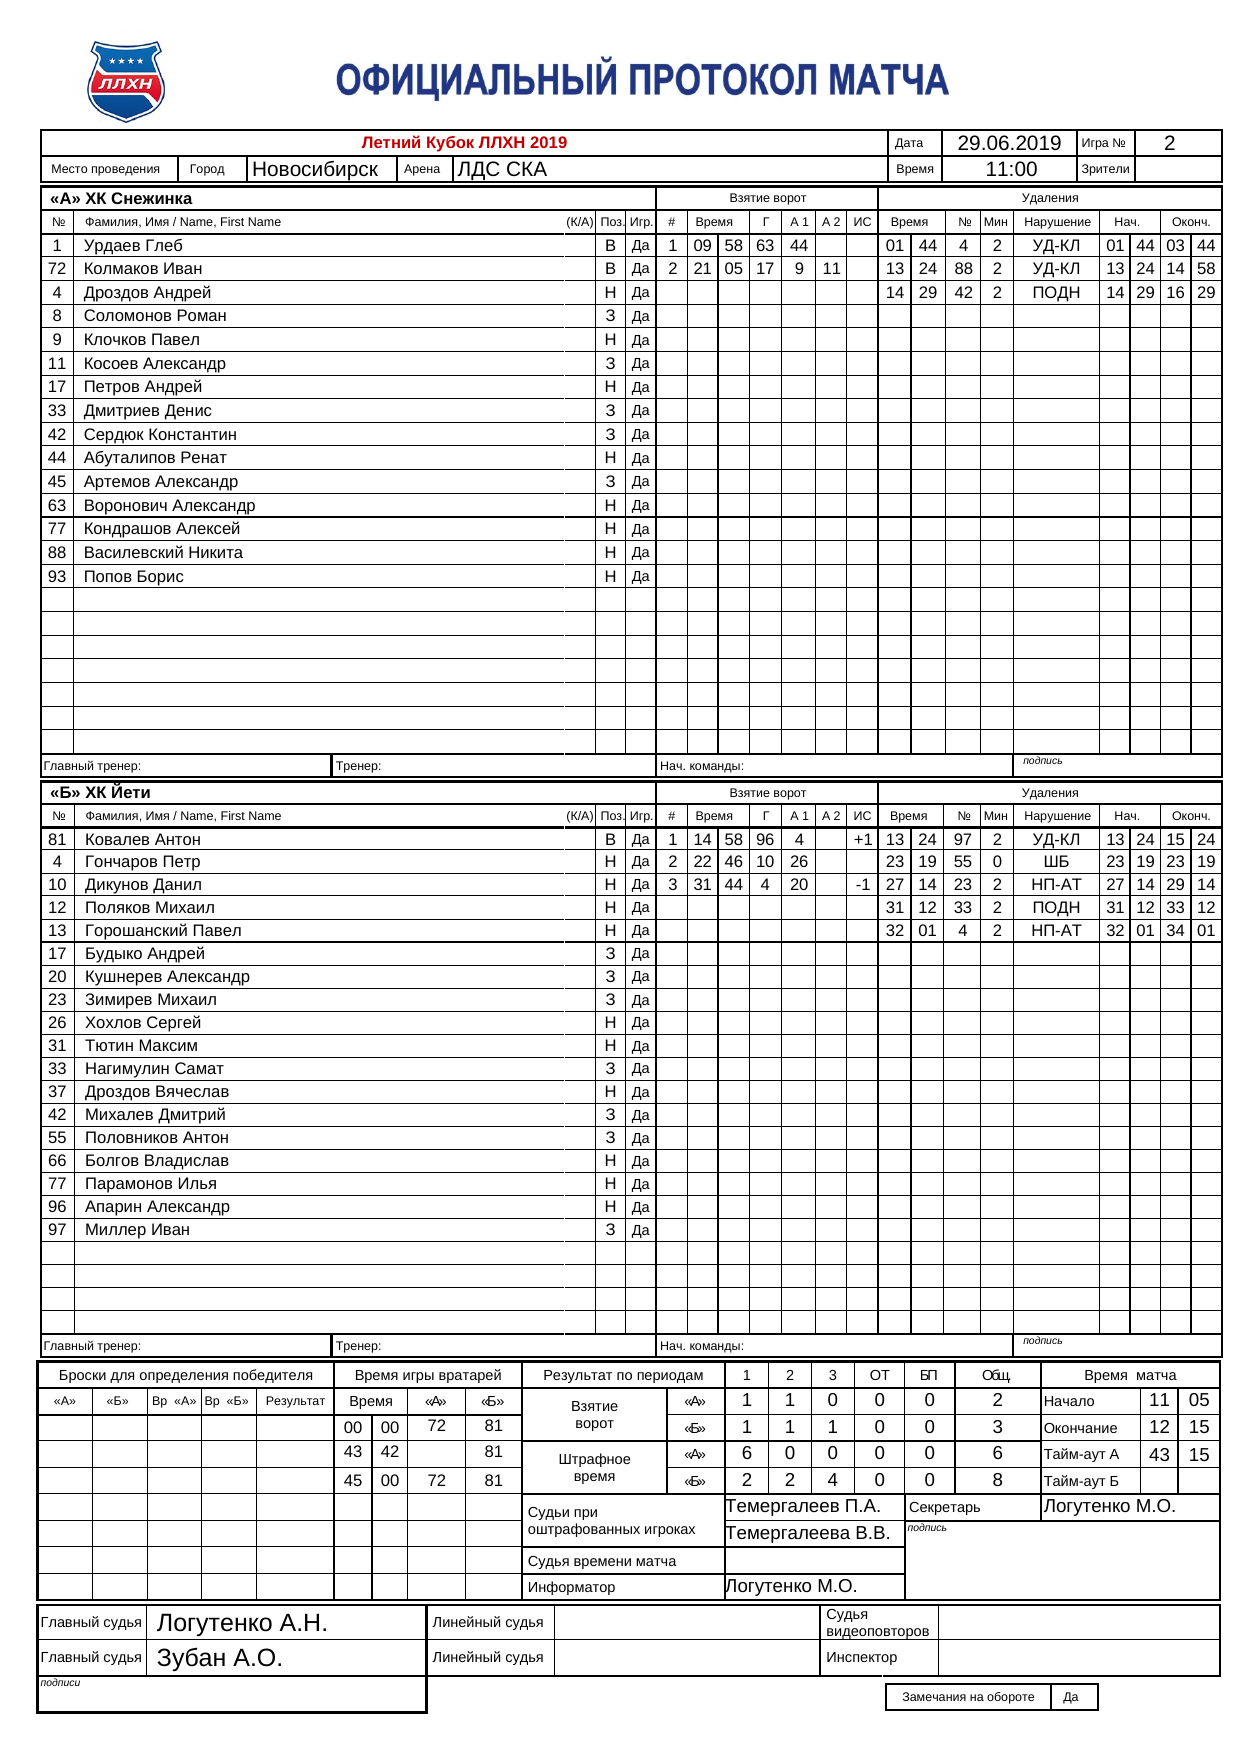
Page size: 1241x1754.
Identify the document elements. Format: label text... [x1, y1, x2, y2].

table_cell [946, 588, 980, 611]
table_cell [782, 1012, 815, 1033]
table_cell 81 [466, 1441, 521, 1467]
table_cell Фамилия, Имя / Name, First Name [75, 805, 565, 826]
table_cell [816, 541, 846, 564]
table_cell 4 [812, 1468, 854, 1493]
table_cell 31 [879, 896, 910, 918]
table_cell Н [596, 1081, 625, 1103]
table_cell Зубан А.О. [147, 1640, 425, 1675]
table_cell [42, 1288, 74, 1310]
table_cell 0 [981, 850, 1013, 872]
table_cell [565, 541, 595, 564]
table_cell [1192, 376, 1221, 398]
table_cell [148, 1416, 201, 1440]
table_cell [981, 541, 1013, 564]
table_cell [750, 1150, 781, 1172]
table_cell 29 [912, 281, 945, 303]
table_cell Н [596, 850, 625, 872]
table_cell 29 [1161, 874, 1190, 895]
table_cell [912, 1173, 943, 1195]
table_cell [879, 659, 910, 682]
table_cell [688, 966, 717, 987]
table_cell [1131, 707, 1160, 729]
table_cell [782, 707, 815, 729]
table_cell [1192, 1012, 1221, 1033]
table_cell [565, 874, 595, 895]
table_cell Тайм-аут А [1042, 1441, 1140, 1467]
table_cell [750, 659, 781, 682]
table_cell [596, 636, 625, 658]
table_cell [847, 1012, 877, 1033]
table_cell [1100, 1242, 1129, 1264]
table_cell 1 [42, 235, 73, 256]
table_cell [879, 636, 910, 658]
table_cell 2 [981, 896, 1013, 918]
table_cell Нач. [1100, 805, 1160, 826]
table_cell [981, 1173, 1013, 1195]
table_cell [912, 707, 945, 729]
table_cell [257, 1521, 333, 1546]
table_cell [782, 1173, 815, 1195]
table_cell [688, 1127, 717, 1149]
table_cell [847, 966, 877, 987]
table_cell [75, 1311, 564, 1333]
table_cell [1192, 683, 1221, 706]
table_cell [981, 636, 1013, 658]
table_cell 01 [1192, 920, 1221, 941]
table_cell [657, 305, 687, 327]
table_cell [565, 281, 595, 303]
table_cell [657, 1081, 687, 1103]
table_cell [879, 1012, 910, 1033]
table_cell [782, 1104, 815, 1126]
table_cell [981, 518, 1013, 540]
table_cell [565, 470, 595, 493]
table_cell Время [889, 157, 941, 181]
table_cell [688, 1035, 717, 1057]
table_cell [782, 1150, 815, 1172]
table_cell [688, 1219, 717, 1241]
table_cell [816, 423, 846, 445]
table_cell [719, 376, 749, 398]
table_cell Главный тренер: [42, 755, 330, 776]
table_cell [565, 989, 595, 1011]
table_cell [981, 1035, 1013, 1057]
table_cell [688, 612, 717, 634]
table_cell [879, 1311, 910, 1333]
table_cell [657, 707, 687, 729]
table_cell Поз. [596, 211, 625, 233]
table_cell 55 [42, 1127, 74, 1149]
table_cell [816, 1288, 846, 1310]
table_cell 44 [1131, 235, 1160, 256]
table_cell [847, 446, 877, 469]
table_cell З [596, 1127, 625, 1149]
table_cell [879, 518, 910, 540]
table_cell [912, 659, 945, 682]
table_cell [782, 541, 815, 564]
table_cell ПОДН [1014, 281, 1099, 303]
table_cell Главный судья [39, 1606, 146, 1639]
table_cell [596, 683, 625, 706]
table_cell 58 [719, 235, 749, 256]
table_cell УД-КЛ [1014, 829, 1099, 849]
table_cell [596, 1265, 625, 1287]
table_cell Да [626, 281, 655, 303]
table_cell [1161, 565, 1190, 587]
table_cell [719, 1219, 749, 1241]
table_cell [782, 399, 815, 422]
table_cell [688, 423, 717, 445]
table_cell [1014, 1058, 1099, 1079]
table_cell Сердюк Константин [74, 423, 564, 445]
table_cell [1192, 1081, 1221, 1103]
table_cell [782, 612, 815, 634]
table_cell Да [626, 1081, 655, 1103]
table_cell [1131, 1012, 1160, 1033]
table_cell Урдаев Глеб [74, 235, 564, 256]
table_cell [1192, 541, 1221, 564]
table_cell Гончаров Петр [75, 850, 564, 872]
table_cell 22 [688, 850, 717, 872]
table_cell 12 [1141, 1415, 1177, 1440]
table_cell [657, 1265, 687, 1287]
table_cell [1014, 989, 1099, 1011]
table_cell подпись [1014, 1335, 1221, 1356]
table_cell [719, 989, 749, 1011]
table_cell 0 [769, 1442, 811, 1467]
table_cell [466, 1521, 521, 1546]
picture [5, 28, 1179, 129]
table_cell [912, 352, 945, 374]
table_cell [335, 1547, 371, 1573]
table_cell 33 [944, 896, 980, 918]
table_cell [750, 1058, 781, 1079]
table_cell [1161, 1150, 1190, 1172]
table_cell Оконч. [1161, 805, 1221, 826]
table_cell [719, 470, 749, 493]
table_cell [657, 588, 687, 611]
table_cell [466, 1574, 521, 1599]
table_cell Соломонов Роман [74, 305, 564, 327]
table_cell 17 [42, 943, 74, 964]
table_cell 4 [946, 235, 980, 256]
table_cell [816, 1035, 846, 1057]
table_cell [688, 1311, 717, 1333]
table_cell [719, 683, 749, 706]
table_cell [946, 352, 980, 374]
table_cell [719, 1012, 749, 1033]
table_cell 00 [335, 1416, 371, 1440]
table_cell [1131, 565, 1160, 587]
table_cell [944, 966, 980, 987]
table_cell [847, 730, 877, 753]
table_cell 17 [42, 376, 73, 398]
table_cell [816, 874, 846, 895]
table_cell Н [596, 541, 625, 564]
table_cell [847, 1104, 877, 1126]
table_cell 88 [42, 541, 73, 564]
table_cell [879, 612, 910, 634]
table_cell Да [626, 352, 655, 374]
table_cell [1192, 446, 1221, 469]
table_cell [1131, 1265, 1160, 1287]
table_cell [719, 659, 749, 682]
table_cell [565, 305, 595, 327]
table_cell [750, 494, 781, 516]
table_cell Н [596, 446, 625, 469]
table_cell [565, 588, 595, 611]
table_cell 33 [42, 1058, 74, 1079]
table_cell 23 [1161, 850, 1190, 872]
table_cell [1014, 588, 1099, 611]
table_cell [688, 707, 717, 729]
table_cell [408, 1441, 465, 1467]
table_cell 2 [657, 850, 687, 872]
table_cell [946, 305, 980, 327]
table_cell [565, 1265, 595, 1287]
table_cell [39, 1521, 92, 1546]
table_cell [981, 470, 1013, 493]
table_cell Да [626, 1035, 655, 1057]
table_cell Главный судья [39, 1640, 146, 1675]
table_cell Н [596, 1012, 625, 1033]
table_cell [1161, 1288, 1190, 1310]
table_cell [750, 1104, 781, 1126]
table_cell [1014, 683, 1099, 706]
table_cell ШБ [1014, 850, 1099, 872]
table_cell УД-КЛ [1014, 235, 1099, 256]
table_cell [782, 1288, 815, 1310]
table_cell [1192, 588, 1221, 611]
table_cell [847, 257, 877, 280]
table_cell [1161, 328, 1190, 351]
table_cell Оконч. [1161, 211, 1221, 233]
table_cell [657, 896, 687, 918]
table_cell [1014, 352, 1099, 374]
table_cell «Б» [668, 1415, 724, 1440]
table_cell Секретарь [906, 1495, 1040, 1520]
table_cell [596, 707, 625, 729]
table_cell 2 [726, 1468, 768, 1493]
table_cell [657, 328, 687, 351]
table_cell [565, 659, 595, 682]
table_cell [688, 281, 717, 303]
table_cell [657, 494, 687, 516]
table_cell [912, 1012, 943, 1033]
table_cell Зимирев Михаил [75, 989, 564, 1011]
table_cell 0 [905, 1389, 954, 1413]
table_cell [981, 352, 1013, 374]
table_cell [1192, 328, 1221, 351]
table_cell [816, 829, 846, 849]
table_cell Н [596, 376, 625, 398]
table_cell [1161, 966, 1190, 987]
table_cell [1100, 494, 1129, 516]
table_cell [719, 1265, 749, 1287]
table_cell 21 [688, 257, 717, 280]
table_cell Попов Борис [74, 565, 564, 587]
table_cell 97 [42, 1219, 74, 1241]
table_cell [202, 1521, 256, 1546]
table_cell [944, 1173, 980, 1195]
table_cell [847, 896, 877, 918]
table_cell З [596, 399, 625, 422]
table_cell [74, 636, 564, 658]
table_cell Да [626, 446, 655, 469]
table_cell [816, 305, 846, 327]
table_cell [1100, 1288, 1129, 1310]
table_header Да [1052, 1685, 1097, 1709]
table_cell [565, 730, 595, 753]
table_cell [981, 423, 1013, 445]
table_cell [816, 1242, 846, 1264]
table_cell [1100, 1081, 1129, 1103]
table_cell [1014, 518, 1099, 540]
table_cell [688, 683, 717, 706]
table_cell [847, 636, 877, 658]
table_cell НП-АТ [1014, 920, 1099, 941]
table_cell [816, 446, 846, 469]
table_cell 44 [719, 874, 749, 895]
table_cell [42, 730, 73, 753]
table_cell 09 [688, 235, 717, 256]
table_cell «А» [668, 1389, 724, 1413]
table_cell [1014, 470, 1099, 493]
table_cell [946, 494, 980, 516]
table_cell [944, 943, 980, 964]
table_cell Логутенко М.О. [726, 1575, 904, 1599]
table_cell А 2 [816, 805, 846, 826]
table_cell [202, 1468, 256, 1493]
table_cell [981, 612, 1013, 634]
table_cell [1131, 683, 1160, 706]
table_cell [750, 1173, 781, 1195]
table_cell [719, 707, 749, 729]
table_cell [912, 1127, 943, 1149]
table_cell [1192, 1265, 1221, 1287]
table_cell [657, 470, 687, 493]
table_cell А 2 [816, 211, 846, 233]
table_cell [719, 328, 749, 351]
table_cell [1192, 612, 1221, 634]
table_cell [719, 943, 749, 964]
table_cell [1161, 305, 1190, 327]
table_cell 0 [855, 1442, 904, 1467]
table_cell [1100, 352, 1129, 374]
table_cell [688, 1196, 717, 1218]
table_cell [1014, 707, 1099, 729]
table_cell Темергалеев П.А. [726, 1495, 904, 1520]
table_cell [408, 1494, 465, 1520]
table_cell 1 [726, 1389, 768, 1413]
table_cell [596, 1311, 625, 1333]
table_cell [750, 1035, 781, 1057]
table_cell [202, 1441, 256, 1467]
table_cell [1100, 989, 1129, 1011]
table_cell Новосибирск [248, 157, 396, 181]
table_cell З [596, 1219, 625, 1241]
table_cell [750, 376, 781, 398]
table_cell [847, 1311, 877, 1333]
table_cell [148, 1494, 201, 1520]
table_cell [1131, 612, 1160, 634]
table_cell [688, 1288, 717, 1310]
table_cell Половников Антон [75, 1127, 564, 1149]
table_cell Да [626, 1058, 655, 1079]
table_cell 37 [42, 1081, 74, 1103]
table_cell [1014, 1150, 1099, 1172]
table_cell [257, 1547, 333, 1573]
table_cell [847, 541, 877, 564]
table_cell Да [626, 850, 655, 872]
table_header 2 [1136, 131, 1221, 155]
table_cell [596, 730, 625, 753]
table_cell [719, 565, 749, 587]
table_cell [816, 352, 846, 374]
table_cell [335, 1521, 371, 1546]
table_cell Миллер Иван [75, 1219, 564, 1241]
table_cell [981, 494, 1013, 516]
table_cell [912, 1265, 943, 1287]
table_cell 19 [912, 850, 943, 872]
table_cell 20 [782, 874, 815, 895]
table_cell [847, 612, 877, 634]
table_cell [981, 989, 1013, 1011]
table_cell [816, 1265, 846, 1287]
table_cell Нагимулин Самат [75, 1058, 564, 1079]
table_cell [847, 989, 877, 1011]
table_cell [93, 1494, 147, 1520]
table_cell [1192, 494, 1221, 516]
table_cell 11:00 [943, 157, 1076, 181]
table_cell [408, 1521, 465, 1546]
table_cell [1131, 305, 1160, 327]
table_cell 4 [42, 281, 73, 303]
table_cell 1 [769, 1415, 811, 1440]
table_cell [847, 1173, 877, 1195]
table_cell Дикунов Данил [75, 874, 564, 895]
table_cell 11 [42, 352, 73, 374]
table_cell [912, 1150, 943, 1172]
table_cell [879, 541, 910, 564]
table_cell [719, 399, 749, 422]
table_cell [565, 518, 595, 540]
table_cell 4 [944, 920, 980, 941]
table_cell Да [626, 376, 655, 398]
table_cell [1161, 612, 1190, 634]
table_cell [750, 1012, 781, 1033]
table_cell Да [626, 1104, 655, 1126]
table_cell [912, 470, 945, 493]
table_cell [565, 352, 595, 374]
table_cell [688, 328, 717, 351]
table_cell [879, 1058, 910, 1079]
table_cell 0 [855, 1389, 904, 1413]
table_cell [565, 1058, 595, 1079]
table_cell Логутенко А.Н. [147, 1606, 425, 1639]
table_cell [946, 446, 980, 469]
table_cell 05 [719, 257, 749, 280]
table_cell [74, 588, 564, 611]
table_cell [1100, 1104, 1129, 1126]
table_cell Петров Андрей [74, 376, 564, 398]
table_header БП [905, 1363, 954, 1387]
table_cell [1131, 423, 1160, 445]
table_cell Н [596, 920, 625, 941]
table_cell 4 [750, 874, 781, 895]
table_cell Н [596, 1150, 625, 1172]
table_cell [202, 1574, 256, 1599]
table_cell [1014, 1288, 1099, 1310]
table_cell [1131, 1104, 1160, 1126]
table_cell Вр «Б» [202, 1389, 256, 1413]
table_cell [257, 1494, 333, 1520]
table_cell [912, 1035, 943, 1057]
table_cell [946, 423, 980, 445]
table_cell «А» [668, 1442, 724, 1467]
table_cell [847, 305, 877, 327]
table_cell [816, 1058, 846, 1079]
table_cell [847, 565, 877, 587]
table_cell [1014, 1081, 1099, 1103]
table_cell [148, 1521, 201, 1546]
table_cell [1141, 1468, 1177, 1493]
table_cell «Б » [466, 1389, 521, 1413]
table_cell [565, 328, 595, 351]
table_cell [1192, 305, 1221, 327]
table_cell [946, 376, 980, 398]
table_cell [981, 399, 1013, 422]
table_cell [466, 1547, 521, 1573]
table_cell Мин [981, 211, 1013, 233]
table_cell [912, 612, 945, 634]
table_cell 72 [42, 257, 73, 280]
table_cell [626, 1265, 655, 1287]
table_cell [257, 1441, 333, 1467]
table_cell 63 [42, 494, 73, 516]
table_cell [981, 1150, 1013, 1172]
table_cell [719, 541, 749, 564]
table_cell [944, 1150, 980, 1172]
table_cell [879, 588, 910, 611]
table_cell 96 [42, 1196, 74, 1218]
table_cell [944, 1196, 980, 1218]
table_header Взятие ворот [657, 783, 877, 803]
table_cell Да [626, 1012, 655, 1033]
table_cell [688, 541, 717, 564]
table_cell Взятие ворот [523, 1389, 666, 1440]
table_cell [1161, 659, 1190, 682]
table_cell [565, 683, 595, 706]
table_cell Нарушение [1014, 211, 1099, 233]
table_cell [1014, 541, 1099, 564]
table_cell [879, 470, 910, 493]
table_cell [565, 1127, 595, 1149]
table_cell [657, 1196, 687, 1218]
table_cell [782, 943, 815, 964]
table_cell Нач. команды: [657, 755, 1012, 776]
table_cell [1161, 1127, 1190, 1149]
table_cell [719, 612, 749, 634]
table_cell [688, 943, 717, 964]
table_cell [1192, 966, 1221, 987]
table_header «А» ХК Снежинка [42, 188, 655, 209]
table_cell [912, 423, 945, 445]
table_cell [816, 1196, 846, 1218]
table_cell Время [688, 211, 749, 233]
table_cell 01 [879, 235, 910, 256]
table_cell подпись [906, 1522, 1219, 1599]
table_cell 2 [981, 920, 1013, 941]
table_cell [688, 920, 717, 941]
table_cell [1100, 1127, 1129, 1149]
table_cell [1161, 494, 1190, 516]
table_cell [688, 659, 717, 682]
table_cell [1014, 966, 1099, 987]
table_cell [750, 1242, 781, 1264]
table_cell [1100, 1196, 1129, 1218]
table_cell [847, 659, 877, 682]
table_cell [1014, 1265, 1099, 1287]
table_cell [981, 943, 1013, 964]
table_cell [981, 588, 1013, 611]
table_cell [565, 920, 595, 941]
table_cell [719, 966, 749, 987]
table_cell [782, 966, 815, 987]
table_cell [719, 1196, 749, 1218]
table_cell [1014, 636, 1099, 658]
table_cell 14 [1100, 281, 1129, 303]
table_cell 96 [750, 829, 781, 849]
table_cell 2 [981, 829, 1013, 849]
table_cell [719, 730, 749, 753]
table_cell 23 [1100, 850, 1129, 872]
table_cell [565, 966, 595, 987]
table_cell [1100, 636, 1129, 658]
table_cell [847, 943, 877, 964]
table_cell [939, 1640, 1219, 1675]
table_cell Да [626, 943, 655, 964]
table_cell [688, 896, 717, 918]
table_cell Косоев Александр [74, 352, 564, 374]
table_cell Да [626, 257, 655, 280]
table_cell 13 [42, 920, 74, 941]
table_cell [981, 328, 1013, 351]
table_cell [657, 1150, 687, 1172]
table_cell [39, 1494, 92, 1520]
table_cell [816, 470, 846, 493]
table_header Общ. [956, 1363, 1040, 1387]
table_cell [981, 1288, 1013, 1310]
table_cell [42, 1265, 74, 1287]
table_cell [688, 989, 717, 1011]
table_cell [847, 399, 877, 422]
table_cell [1192, 659, 1221, 682]
table_cell [847, 281, 877, 303]
table_cell [816, 707, 846, 729]
table_cell [1014, 1196, 1099, 1218]
table_cell [1014, 446, 1099, 469]
table_cell [1161, 376, 1190, 398]
table_cell [565, 376, 595, 398]
table_cell [657, 565, 687, 587]
table_cell [39, 1574, 92, 1599]
table_cell [719, 1288, 749, 1310]
table_cell [750, 565, 781, 587]
table_cell [1192, 1288, 1221, 1310]
table_cell [596, 1242, 625, 1264]
table_cell [816, 896, 846, 918]
table_cell [847, 1265, 877, 1287]
table_header Взятие ворот [657, 188, 877, 209]
table_cell [750, 470, 781, 493]
table_cell [1131, 376, 1160, 398]
table_cell «Б» [668, 1468, 724, 1493]
table_cell [719, 518, 749, 540]
table_cell 1 [657, 829, 687, 849]
table_cell 77 [42, 518, 73, 540]
table_cell 24 [912, 829, 943, 849]
table_cell Поз. [596, 805, 625, 826]
table_cell НП-АТ [1014, 874, 1099, 895]
table_cell Н [596, 896, 625, 918]
table_cell Н [596, 1035, 625, 1057]
table_cell [782, 328, 815, 351]
table_cell [1131, 588, 1160, 611]
table_cell [74, 683, 564, 706]
table_cell Да [626, 874, 655, 895]
table_cell [912, 305, 945, 327]
table_header Время игры вратарей [335, 1363, 521, 1387]
table_cell Н [596, 1173, 625, 1195]
table_cell [1099, 1682, 1220, 1711]
table_cell 13 [1100, 257, 1129, 280]
table_cell [816, 943, 846, 964]
table_cell [816, 683, 846, 706]
table_cell [981, 966, 1013, 987]
table_cell 3 [657, 874, 687, 895]
table_cell Н [596, 328, 625, 351]
table_cell Окончание [1042, 1415, 1140, 1440]
table_cell [657, 1242, 687, 1264]
table_cell [946, 659, 980, 682]
table_cell [912, 636, 945, 658]
table_cell [939, 1606, 1219, 1639]
table_cell 0 [812, 1442, 854, 1467]
table_cell Горошанский Павел [75, 920, 564, 941]
table_cell [596, 1288, 625, 1310]
table_cell 32 [879, 920, 910, 941]
table_cell [981, 376, 1013, 398]
table_cell Василевский Никита [74, 541, 564, 564]
table_cell [408, 1574, 465, 1599]
table_cell [1100, 1150, 1129, 1172]
table_cell [74, 612, 564, 634]
table_cell Н [596, 874, 625, 895]
table_cell 42 [42, 1104, 74, 1126]
table_cell [981, 305, 1013, 327]
table_cell [1131, 518, 1160, 540]
table_cell [981, 1196, 1013, 1218]
table_cell Хохлов Сергей [75, 1012, 564, 1033]
table_cell [688, 446, 717, 469]
table_cell [944, 1058, 980, 1079]
table_cell [1100, 305, 1129, 327]
table_cell [1014, 328, 1099, 351]
table_cell Да [626, 494, 655, 516]
table_cell [1161, 399, 1190, 422]
table_cell З [596, 470, 625, 493]
table_cell [1161, 1242, 1190, 1264]
table_cell [750, 328, 781, 351]
table_cell [719, 1081, 749, 1103]
table_cell [1014, 659, 1099, 682]
table_cell [847, 1242, 877, 1264]
table_cell [1100, 423, 1129, 445]
table_cell [373, 1521, 407, 1546]
table_cell [816, 730, 846, 753]
table_cell [688, 1012, 717, 1033]
table_cell Н [596, 281, 625, 303]
table_cell 0 [855, 1468, 904, 1493]
table_cell [565, 1311, 595, 1333]
table_cell 45 [42, 470, 73, 493]
table_cell 24 [912, 257, 945, 280]
table_cell 23 [879, 850, 910, 872]
table_cell [719, 1242, 749, 1264]
table_cell [688, 565, 717, 587]
table_cell 14 [688, 829, 717, 849]
table_cell Будыко Андрей [75, 943, 564, 964]
table_cell Тренер: [333, 755, 655, 776]
table_cell [816, 235, 846, 256]
table_cell Да [626, 896, 655, 918]
table_cell [750, 423, 781, 445]
table_cell [688, 305, 717, 327]
table_cell 0 [905, 1415, 954, 1440]
table_cell 14 [879, 281, 910, 303]
table_cell Н [596, 518, 625, 540]
table_cell 97 [944, 829, 980, 849]
table_cell [750, 305, 781, 327]
table_cell Игр. [626, 211, 655, 233]
table_cell 44 [42, 446, 73, 469]
table_cell [1192, 636, 1221, 658]
table_cell 4 [782, 829, 815, 849]
table_cell [93, 1547, 147, 1573]
table_cell [657, 989, 687, 1011]
table_cell [847, 1081, 877, 1103]
table_cell [1100, 588, 1129, 611]
table_cell Тютин Максим [75, 1035, 564, 1057]
table_cell [1014, 1311, 1099, 1333]
table_cell [1100, 376, 1129, 398]
table_cell [879, 1265, 910, 1287]
table_cell [565, 1035, 595, 1057]
table_cell [1131, 1311, 1160, 1333]
table_cell [847, 1058, 877, 1079]
table_cell [565, 1012, 595, 1033]
table_cell [782, 1058, 815, 1079]
table_cell [1100, 1173, 1129, 1195]
table_cell [202, 1547, 256, 1573]
table_cell [750, 541, 781, 564]
table_cell [1131, 494, 1160, 516]
table_cell 4 [42, 850, 74, 872]
table_cell [565, 257, 595, 280]
table_cell [719, 1173, 749, 1195]
table_cell [816, 1150, 846, 1172]
table_cell [1192, 399, 1221, 422]
table_cell [879, 446, 910, 469]
table_cell [782, 1311, 815, 1333]
table_cell Время [688, 805, 749, 826]
table_cell [981, 683, 1013, 706]
table_cell [782, 1127, 815, 1149]
table_cell 13 [879, 257, 910, 280]
table_cell [782, 565, 815, 587]
table_cell 10 [750, 850, 781, 872]
table_cell Игр. [626, 805, 655, 826]
table_cell [626, 1288, 655, 1310]
table_cell [782, 1081, 815, 1103]
table_cell [657, 423, 687, 445]
table_cell [1100, 683, 1129, 706]
table_cell А 1 [782, 805, 815, 826]
table_cell [148, 1441, 201, 1467]
table_cell [944, 1311, 980, 1333]
table_cell [688, 1058, 717, 1079]
table_cell 1 [769, 1389, 811, 1413]
table_cell [782, 376, 815, 398]
table_cell [1192, 989, 1221, 1011]
table_cell [847, 588, 877, 611]
table_cell [688, 1265, 717, 1287]
table_cell [565, 1150, 595, 1172]
table_cell [1100, 707, 1129, 729]
table_cell [1161, 1265, 1190, 1287]
table_cell [946, 399, 980, 422]
table_cell [879, 494, 910, 516]
table_cell [981, 1058, 1013, 1079]
table_cell [750, 281, 781, 303]
table_cell [1131, 966, 1160, 987]
table_cell ИС [847, 211, 877, 233]
table_cell [565, 1219, 595, 1241]
table_cell Место проведения [42, 157, 177, 181]
table_cell [565, 612, 595, 634]
table_cell [1192, 1173, 1221, 1195]
table_cell З [596, 352, 625, 374]
table_cell [719, 1127, 749, 1149]
table_cell 01 [1100, 235, 1129, 256]
table_cell [1192, 565, 1221, 587]
table_header Летний Кубок ЛЛХН 2019 [42, 131, 887, 155]
table_cell [657, 1288, 687, 1310]
table_cell [981, 1012, 1013, 1033]
table_cell Н [596, 565, 625, 587]
table_cell (К/А) [565, 211, 595, 233]
table_cell Город [179, 157, 246, 181]
table_cell 13 [1100, 829, 1129, 849]
table_cell 8 [42, 305, 73, 327]
table_cell [981, 1127, 1013, 1149]
table_cell З [596, 943, 625, 964]
table_header Броски для определения победителя [39, 1363, 333, 1387]
table_cell [944, 1035, 980, 1057]
table_cell [879, 1104, 910, 1126]
table_cell Судья времени матча [523, 1548, 724, 1573]
table_cell 0 [812, 1389, 854, 1413]
table_cell [782, 588, 815, 611]
table_cell [1014, 1035, 1099, 1057]
table_cell Да [626, 1173, 655, 1195]
table_cell [688, 376, 717, 398]
table_cell 14 [1161, 257, 1190, 280]
table_cell [981, 1219, 1013, 1241]
table_cell [912, 1081, 943, 1103]
table_cell [565, 399, 595, 422]
table_cell 31 [688, 874, 717, 895]
table_cell [946, 541, 980, 564]
table_cell подписи [39, 1677, 425, 1711]
table_cell [1161, 588, 1190, 611]
table_cell # [657, 211, 687, 233]
table_cell [657, 281, 687, 303]
table_cell [1100, 966, 1129, 987]
table_cell [816, 494, 846, 516]
table_cell [657, 730, 687, 753]
table_cell [1161, 730, 1190, 753]
table_cell 12 [1131, 896, 1160, 918]
table_cell [847, 1288, 877, 1310]
table_cell 45 [335, 1468, 371, 1493]
table_cell [1192, 518, 1221, 540]
table_cell [782, 518, 815, 540]
table_cell Да [626, 399, 655, 422]
table_header Дата [889, 131, 941, 155]
table_cell [782, 1242, 815, 1264]
table_cell [883, 1677, 1220, 1681]
table_cell [981, 659, 1013, 682]
table_cell [719, 896, 749, 918]
table_cell [981, 1104, 1013, 1126]
table_cell [39, 1441, 92, 1467]
table_cell [912, 1104, 943, 1126]
table_cell [657, 352, 687, 374]
table_cell Фамилия, Имя / Name, First Name [74, 211, 565, 233]
table_cell [1014, 565, 1099, 587]
table_cell [879, 328, 910, 351]
table_cell [1161, 636, 1190, 658]
table_cell Да [626, 829, 655, 849]
table_cell [1192, 1242, 1221, 1264]
table_cell [847, 920, 877, 941]
table_header Удаления [879, 783, 1221, 803]
table_cell [879, 1288, 910, 1310]
table_cell [1014, 305, 1099, 327]
table_cell [1192, 943, 1221, 964]
table_cell 19 [1131, 850, 1160, 872]
table_cell 14 [912, 874, 943, 895]
table_cell [750, 612, 781, 634]
table_cell Линейный судья [428, 1640, 554, 1675]
table_cell [42, 1311, 74, 1333]
table_cell [1100, 399, 1129, 422]
table_cell [816, 565, 846, 587]
table_cell [626, 588, 655, 611]
table_cell 1 [657, 235, 687, 256]
table_cell [1131, 328, 1160, 351]
table_cell [565, 943, 595, 964]
table_cell [373, 1494, 407, 1520]
table_cell [1131, 1150, 1160, 1172]
table_header Результат по периодам [523, 1363, 724, 1387]
table_cell 00 [373, 1416, 407, 1440]
table_cell [879, 1081, 910, 1103]
table_cell [657, 659, 687, 682]
table_cell [847, 1035, 877, 1057]
table_cell [981, 730, 1013, 753]
table_cell Кушнерев Александр [75, 966, 564, 987]
table_cell Г [750, 211, 781, 233]
table_cell [946, 328, 980, 351]
table_cell [657, 636, 687, 658]
table_header ОТ [855, 1363, 904, 1387]
table_cell 17 [750, 257, 781, 280]
table_cell Да [626, 966, 655, 987]
table_cell [847, 1127, 877, 1149]
table_cell [657, 683, 687, 706]
table_cell [565, 235, 595, 256]
table_cell [750, 446, 781, 469]
table_cell [1192, 1035, 1221, 1057]
table_cell [782, 683, 815, 706]
table_cell 43 [335, 1441, 371, 1467]
table_cell 19 [1192, 850, 1221, 872]
table_cell 15 [1179, 1441, 1219, 1467]
table_cell [688, 1173, 717, 1195]
table_cell [1100, 1311, 1129, 1333]
table_cell [847, 1219, 877, 1241]
table_cell [981, 707, 1013, 729]
table_cell [1014, 376, 1099, 398]
table_cell [816, 612, 846, 634]
table_cell З [596, 1104, 625, 1126]
table_cell 23 [944, 874, 980, 895]
table_cell [39, 1416, 92, 1440]
table_cell [1192, 1150, 1221, 1172]
table_cell [39, 1468, 92, 1493]
table_cell [816, 920, 846, 941]
table_cell 81 [466, 1468, 521, 1493]
table_cell [565, 636, 595, 658]
table_cell [912, 328, 945, 351]
table_cell [1161, 352, 1190, 374]
table_cell [74, 707, 564, 729]
table_cell [782, 494, 815, 516]
table_cell [1192, 707, 1221, 729]
table_cell [719, 446, 749, 469]
table_cell Парамонов Илья [75, 1173, 564, 1195]
table_cell [944, 1288, 980, 1310]
table_cell [879, 1219, 910, 1241]
table_cell [1100, 1265, 1129, 1287]
table_cell 81 [466, 1416, 521, 1440]
table_cell [1161, 1081, 1190, 1103]
table_cell 24 [1131, 257, 1160, 280]
table_cell Да [626, 1196, 655, 1218]
table_cell ЛДС СКА [454, 157, 887, 181]
table_cell [847, 518, 877, 540]
table_cell [75, 1288, 564, 1310]
table_cell [257, 1416, 333, 1440]
table_cell 26 [42, 1012, 74, 1033]
table_cell 43 [1141, 1441, 1177, 1467]
table_cell [1014, 1012, 1099, 1033]
table_cell [944, 1081, 980, 1103]
table_cell 58 [719, 829, 749, 849]
table_cell Михалев Дмитрий [75, 1104, 564, 1126]
table_cell [912, 518, 945, 540]
table_cell «А» [39, 1389, 92, 1413]
table_cell [1014, 1242, 1099, 1264]
table_cell [657, 1127, 687, 1149]
table_cell [782, 470, 815, 493]
table_cell [944, 1219, 980, 1241]
table_cell [750, 943, 781, 964]
table_cell [1100, 943, 1129, 964]
table_cell [750, 636, 781, 658]
table_cell [879, 943, 910, 964]
table_cell [879, 305, 910, 327]
table_cell [335, 1494, 371, 1520]
table_cell [1014, 1219, 1099, 1241]
table_cell [1014, 494, 1099, 516]
table_cell [879, 966, 910, 987]
table_cell [688, 730, 717, 753]
table_cell 31 [1100, 896, 1129, 918]
table_cell 93 [42, 565, 73, 587]
table_cell 42 [373, 1441, 407, 1467]
table_cell [847, 376, 877, 398]
table_cell [750, 707, 781, 729]
table_cell Дроздов Вячеслав [75, 1081, 564, 1103]
table_cell «А» [408, 1389, 465, 1413]
table_cell Зрители [1078, 157, 1134, 181]
table_cell 12 [1192, 896, 1221, 918]
table_cell [1131, 1242, 1160, 1264]
table_cell 1 [812, 1415, 854, 1440]
table_cell [981, 446, 1013, 469]
table_cell 44 [1192, 235, 1221, 256]
table_cell 23 [42, 989, 74, 1011]
table_cell Время [879, 211, 945, 233]
table_cell [657, 920, 687, 941]
table_cell [782, 920, 815, 941]
table_cell [879, 352, 910, 374]
table_cell Воронович Александр [74, 494, 564, 516]
table_cell [719, 281, 749, 303]
table_cell [879, 376, 910, 398]
table_cell [719, 1058, 749, 1079]
table_cell 58 [1192, 257, 1221, 280]
table_cell ПОДН [1014, 896, 1099, 918]
table_cell [1161, 518, 1190, 540]
table_cell [657, 376, 687, 398]
table_cell [1161, 1219, 1190, 1241]
table_cell [596, 612, 625, 634]
table_cell [555, 1640, 819, 1675]
table_cell 11 [816, 257, 846, 280]
table_cell 29 [1131, 281, 1160, 303]
table_cell 33 [1161, 896, 1190, 918]
table_cell [42, 659, 73, 682]
table_cell [750, 352, 781, 374]
table_cell [657, 1012, 687, 1033]
table_cell [657, 1173, 687, 1195]
table_cell Инспектор [821, 1640, 938, 1675]
table_cell [1192, 730, 1221, 753]
table_cell [626, 1311, 655, 1333]
table_cell 00 [373, 1468, 407, 1493]
table_cell [1161, 1012, 1190, 1033]
table_cell [847, 1196, 877, 1218]
table_cell 46 [719, 850, 749, 872]
table_cell [42, 707, 73, 729]
table_cell [657, 518, 687, 540]
table_cell [782, 446, 815, 469]
table_cell [782, 730, 815, 753]
table_cell [946, 470, 980, 493]
table_cell [688, 1150, 717, 1172]
table_cell [1014, 730, 1099, 753]
table_cell [1014, 1104, 1099, 1126]
table_header 2 [769, 1363, 811, 1387]
table_cell [626, 707, 655, 729]
table_cell Судья видеоповторов [821, 1606, 938, 1639]
table_cell 12 [42, 896, 74, 918]
table_cell [1161, 989, 1190, 1011]
table_cell [565, 1196, 595, 1218]
table_cell [565, 850, 595, 872]
table_cell [565, 423, 595, 445]
table_cell [1192, 1196, 1221, 1218]
table_cell [719, 1150, 749, 1172]
table_cell Да [626, 541, 655, 564]
table_cell [750, 683, 781, 706]
table_cell [1179, 1468, 1219, 1493]
table_cell [1131, 1288, 1160, 1310]
table_cell [202, 1416, 256, 1440]
table_cell [912, 966, 943, 987]
table_cell [688, 1104, 717, 1126]
table_cell [782, 281, 815, 303]
table_cell [42, 636, 73, 658]
table_cell [1161, 1173, 1190, 1195]
table_cell [626, 1242, 655, 1264]
table_cell [816, 1012, 846, 1033]
table_cell [408, 1547, 465, 1573]
table_cell 2 [981, 281, 1013, 303]
table_cell 66 [42, 1150, 74, 1172]
table_cell [847, 850, 877, 872]
table_cell [1100, 328, 1129, 351]
table_cell 42 [946, 281, 980, 303]
table_cell [719, 1035, 749, 1057]
table_cell [565, 896, 595, 918]
table_cell [944, 1104, 980, 1126]
table_cell «Б» [93, 1389, 147, 1413]
table_header 3 [812, 1363, 854, 1387]
table_cell [1131, 659, 1160, 682]
table_cell [565, 1242, 595, 1264]
table_cell [1014, 423, 1099, 445]
table_cell Да [626, 518, 655, 540]
table_header Игра № [1078, 131, 1134, 155]
table_cell [688, 399, 717, 422]
table_cell З [596, 1058, 625, 1079]
table_cell (К/А) [565, 805, 595, 826]
table_cell 2 [956, 1389, 1040, 1413]
table_cell [657, 966, 687, 987]
table_cell [879, 1196, 910, 1218]
table_cell 44 [782, 235, 815, 256]
table_cell [42, 588, 73, 611]
table_cell [981, 1311, 1013, 1333]
table_cell 77 [42, 1173, 74, 1195]
table_cell [782, 989, 815, 1011]
table_cell [750, 1265, 781, 1287]
table_cell [816, 328, 846, 351]
table_cell 2 [769, 1468, 811, 1493]
table_cell Темергалеева В.В. [726, 1521, 904, 1546]
table_cell [657, 446, 687, 469]
table_cell 12 [912, 896, 943, 918]
table_cell 55 [944, 850, 980, 872]
table_cell [912, 730, 945, 753]
table_cell [879, 1242, 910, 1264]
table_cell [879, 683, 910, 706]
table_cell Информатор [523, 1575, 724, 1599]
table_cell [1100, 1012, 1129, 1033]
table_cell [719, 494, 749, 516]
table_cell [565, 1173, 595, 1195]
table_cell [565, 565, 595, 587]
table_cell [981, 565, 1013, 587]
table_cell [1161, 541, 1190, 564]
table_cell 33 [42, 399, 73, 422]
table_cell Кондрашов Алексей [74, 518, 564, 540]
table_cell [750, 518, 781, 540]
table_cell [335, 1574, 371, 1599]
table_cell [1131, 1035, 1160, 1057]
table_cell Да [626, 989, 655, 1011]
table_cell 14 [1131, 874, 1160, 895]
table_cell Мин [981, 805, 1013, 826]
table_cell [912, 943, 943, 964]
table_cell 6 [726, 1442, 768, 1467]
table_cell Да [626, 423, 655, 445]
table_cell [946, 612, 980, 634]
table_cell Судьи при оштрафованных игроках [523, 1495, 724, 1546]
table_cell [816, 1219, 846, 1241]
table_cell 14 [1192, 874, 1221, 895]
table_cell 01 [1131, 920, 1160, 941]
table_cell [912, 399, 945, 422]
table_cell 8 [956, 1468, 1040, 1493]
table_cell [688, 494, 717, 516]
table_cell [202, 1494, 256, 1520]
table_cell [719, 352, 749, 374]
table_cell [912, 376, 945, 398]
table_cell 72 [408, 1416, 465, 1440]
table_cell -1 [847, 874, 877, 895]
table_cell [1192, 470, 1221, 493]
table_cell [1100, 541, 1129, 564]
table_cell [1161, 1196, 1190, 1218]
table_cell Да [626, 235, 655, 256]
table_cell [626, 683, 655, 706]
table_cell [1161, 943, 1190, 964]
table_cell [782, 896, 815, 918]
table_cell [816, 399, 846, 422]
table_cell [750, 1196, 781, 1218]
table_cell 01 [912, 920, 943, 941]
table_cell [750, 588, 781, 611]
table_cell 15 [1161, 829, 1190, 849]
table_cell Г [750, 805, 781, 826]
table_cell 0 [905, 1442, 954, 1467]
table_cell [912, 565, 945, 587]
table_cell З [596, 966, 625, 987]
table_cell [688, 1081, 717, 1103]
table_cell [466, 1494, 521, 1520]
table_cell Дроздов Андрей [74, 281, 564, 303]
table_cell [93, 1574, 147, 1599]
table_cell [565, 1104, 595, 1126]
table_cell [1131, 1081, 1160, 1103]
table_cell [816, 636, 846, 658]
table_cell Апарин Александр [75, 1196, 564, 1218]
table_cell [816, 1081, 846, 1103]
table_cell [596, 659, 625, 682]
table_cell [1161, 683, 1190, 706]
table_cell [981, 1242, 1013, 1264]
table_cell 13 [879, 829, 910, 849]
table_cell Да [626, 1150, 655, 1172]
table_cell [847, 683, 877, 706]
table_cell [912, 446, 945, 469]
table_cell [565, 446, 595, 469]
table_cell [879, 707, 910, 729]
table_cell [719, 920, 749, 941]
table_cell [565, 829, 595, 849]
table_cell [782, 636, 815, 658]
table_cell Да [626, 920, 655, 941]
table_cell [1014, 943, 1099, 964]
table_cell [816, 588, 846, 611]
table_cell [1131, 399, 1160, 422]
table_cell [782, 1265, 815, 1287]
table_cell Арена [398, 157, 452, 181]
table_cell [626, 659, 655, 682]
table_cell [879, 1127, 910, 1149]
table_cell [75, 1242, 564, 1264]
table_cell [42, 683, 73, 706]
table_cell [750, 989, 781, 1011]
table_cell 2 [981, 235, 1013, 256]
table_cell Да [626, 470, 655, 493]
table_cell [750, 966, 781, 987]
table_cell [565, 494, 595, 516]
table_cell 6 [956, 1442, 1040, 1467]
table_cell [1131, 352, 1160, 374]
table_cell 34 [1161, 920, 1190, 941]
table_cell [719, 305, 749, 327]
table_cell [1131, 1127, 1160, 1149]
table_cell [1014, 1173, 1099, 1195]
table_header Удаления [879, 188, 1221, 209]
table_cell [816, 1104, 846, 1126]
table_cell [750, 730, 781, 753]
table_cell [912, 1288, 943, 1310]
table_cell [93, 1521, 147, 1546]
table_cell 15 [1179, 1415, 1219, 1440]
table_cell [944, 1127, 980, 1149]
table_cell 24 [1131, 829, 1160, 849]
table_cell [1100, 470, 1129, 493]
table_cell Да [626, 565, 655, 587]
table_cell подпись [1014, 755, 1221, 776]
table_cell [1131, 1196, 1160, 1218]
table_cell 9 [782, 257, 815, 280]
table_cell Нач. [1100, 211, 1160, 233]
table_cell Абуталипов Ренат [74, 446, 564, 469]
table_cell В [596, 235, 625, 256]
table_cell 42 [42, 423, 73, 445]
table_cell [816, 1173, 846, 1195]
table_cell Да [626, 1127, 655, 1149]
table_cell [1192, 1104, 1221, 1126]
table_cell [42, 612, 73, 634]
table_cell [719, 636, 749, 658]
table_cell 03 [1161, 235, 1190, 256]
table_cell [565, 1288, 595, 1310]
table_cell [816, 376, 846, 398]
table_cell [257, 1574, 333, 1599]
table_cell 0 [855, 1415, 904, 1440]
table_cell Начало [1042, 1389, 1140, 1413]
table_cell 29 [1192, 281, 1221, 303]
table_cell [1192, 1127, 1221, 1149]
table_cell [1131, 1219, 1160, 1241]
table_cell 11 [1141, 1389, 1177, 1413]
table_cell [148, 1574, 201, 1599]
table_cell 0 [905, 1468, 954, 1493]
table_cell [782, 1219, 815, 1241]
table_cell [688, 588, 717, 611]
table_cell З [596, 423, 625, 445]
table_cell [565, 1081, 595, 1103]
table_cell [1192, 1219, 1221, 1241]
table_cell УД-КЛ [1014, 257, 1099, 280]
table_cell [750, 1081, 781, 1103]
table_cell [750, 399, 781, 422]
table_cell [816, 1311, 846, 1333]
table_cell [148, 1547, 201, 1573]
table_cell Нач. команды: [657, 1335, 1012, 1356]
table_cell [944, 1012, 980, 1033]
table_cell +1 [847, 829, 877, 849]
table_cell [816, 989, 846, 1011]
table_cell [816, 1127, 846, 1149]
table_cell [719, 423, 749, 445]
table_cell [782, 305, 815, 327]
table_cell [719, 1311, 749, 1333]
table_cell [626, 730, 655, 753]
table_cell [688, 470, 717, 493]
table_cell [750, 1311, 781, 1333]
table_cell 2 [981, 257, 1013, 280]
table_cell [782, 1035, 815, 1057]
table_header Время матча [1042, 1363, 1219, 1387]
table_header Замечания на обороте [887, 1685, 1050, 1709]
table_cell [782, 352, 815, 374]
table_cell [1192, 352, 1221, 374]
table_cell [1131, 1058, 1160, 1079]
table_cell [657, 1035, 687, 1057]
table_cell Штрафное время [523, 1442, 666, 1493]
table_cell [847, 707, 877, 729]
table_cell А 1 [782, 211, 815, 233]
table_cell [944, 989, 980, 1011]
table_cell [946, 518, 980, 540]
table_cell [1161, 470, 1190, 493]
table_cell Тайм-аут Б [1042, 1468, 1140, 1493]
table_cell [879, 1173, 910, 1195]
table_cell [879, 423, 910, 445]
table_cell [847, 423, 877, 445]
table_cell [1131, 636, 1160, 658]
table_header «Б» ХК Йети [42, 783, 655, 803]
table_cell 81 [42, 829, 74, 849]
table_cell 9 [42, 328, 73, 351]
table_cell [912, 1311, 943, 1333]
table_cell [912, 494, 945, 516]
table_cell [912, 1219, 943, 1241]
table_cell 3 [956, 1415, 1040, 1440]
table_cell 31 [42, 1035, 74, 1057]
table_cell [1192, 423, 1221, 445]
table_cell 05 [1179, 1389, 1219, 1413]
table_cell Клочков Павел [74, 328, 564, 351]
table_cell [565, 707, 595, 729]
table_cell [688, 636, 717, 658]
table_cell Артемов Александр [74, 470, 564, 493]
table_cell [93, 1441, 147, 1467]
table_cell [816, 518, 846, 540]
table_cell 20 [42, 966, 74, 987]
table_cell Ковалев Антон [75, 829, 564, 849]
table_cell [912, 683, 945, 706]
table_cell 24 [1192, 829, 1221, 849]
table_cell 44 [912, 235, 945, 256]
table_cell [1136, 157, 1221, 181]
table_cell [847, 1150, 877, 1172]
table_cell [93, 1468, 147, 1493]
table_cell Н [596, 1196, 625, 1218]
table_cell В [596, 257, 625, 280]
table_cell 1 [726, 1415, 768, 1440]
table_cell [626, 636, 655, 658]
table_cell Время [879, 805, 943, 826]
table_cell [912, 588, 945, 611]
table_cell [782, 659, 815, 682]
table_cell [1100, 565, 1129, 587]
table_cell [946, 565, 980, 587]
table_cell 2 [657, 257, 687, 280]
table_cell [1014, 612, 1099, 634]
table_cell [1131, 730, 1160, 753]
table_cell [657, 1311, 687, 1333]
table_cell [1192, 1311, 1221, 1333]
table_cell 63 [750, 235, 781, 256]
table_cell [1131, 1173, 1160, 1195]
table_cell 32 [1100, 920, 1129, 941]
table_cell [1100, 518, 1129, 540]
table_cell З [596, 305, 625, 327]
table_cell [1014, 1127, 1099, 1149]
table_cell [1161, 707, 1190, 729]
table_cell Поляков Михаил [75, 896, 564, 918]
table_cell З [596, 989, 625, 1011]
table_cell [657, 1104, 687, 1126]
table_cell [688, 352, 717, 374]
table_cell [750, 1127, 781, 1149]
table_cell [74, 730, 564, 753]
table_cell 16 [1161, 281, 1190, 303]
table_cell [946, 730, 980, 753]
table_cell [750, 920, 781, 941]
table_cell Да [626, 328, 655, 351]
table_cell [39, 1547, 92, 1573]
table_cell 27 [879, 874, 910, 895]
table_cell [912, 1242, 943, 1264]
table_cell [912, 989, 943, 1011]
table_cell [1131, 446, 1160, 469]
table_cell [688, 1242, 717, 1264]
table_cell [657, 399, 687, 422]
table_cell [912, 541, 945, 564]
table_cell 26 [782, 850, 815, 872]
table_cell [1161, 1104, 1190, 1126]
table_cell [946, 683, 980, 706]
table_cell [1100, 612, 1129, 634]
table_cell [1100, 1035, 1129, 1057]
table_cell [688, 518, 717, 540]
table_cell № [42, 805, 74, 826]
table_cell № [946, 211, 980, 233]
table_cell Дмитриев Денис [74, 399, 564, 422]
table_cell № [42, 211, 73, 233]
table_cell Нарушение [1014, 805, 1099, 826]
table_cell Главный тренер: [42, 1335, 330, 1356]
table_cell [657, 612, 687, 634]
table_cell 88 [946, 257, 980, 280]
table_cell [879, 1035, 910, 1057]
table_cell В [596, 829, 625, 849]
table_cell [1100, 659, 1129, 682]
table_cell [1100, 1058, 1129, 1079]
table_header 29.06.2019 [943, 131, 1076, 155]
table_cell [847, 470, 877, 493]
table_cell [1131, 470, 1160, 493]
table_cell [944, 1242, 980, 1264]
table_cell [946, 707, 980, 729]
table_cell [782, 423, 815, 445]
table_cell [750, 1288, 781, 1310]
table_cell [657, 1058, 687, 1079]
table_cell [847, 494, 877, 516]
table_cell [946, 636, 980, 658]
table_cell [1100, 1219, 1129, 1241]
table_cell [912, 1058, 943, 1079]
table_cell [816, 850, 846, 872]
table_cell [719, 1104, 749, 1126]
table_cell [816, 281, 846, 303]
table_cell # [657, 805, 687, 826]
table_cell [373, 1547, 407, 1573]
table_cell [879, 1150, 910, 1172]
table_cell [816, 659, 846, 682]
table_cell [74, 659, 564, 682]
table_cell [981, 1265, 1013, 1287]
table_cell [879, 730, 910, 753]
table_cell [719, 588, 749, 611]
table_cell [782, 1196, 815, 1218]
table_cell 72 [408, 1468, 465, 1493]
table_cell [944, 1265, 980, 1287]
table_cell [847, 235, 877, 256]
table_cell Время [335, 1389, 407, 1413]
table_cell [912, 1196, 943, 1218]
table_cell Логутенко М.О. [1042, 1495, 1219, 1520]
table_cell [847, 352, 877, 374]
table_cell [42, 1242, 74, 1264]
table_cell ИС [847, 805, 877, 826]
table_cell [555, 1606, 819, 1639]
table_cell [657, 1219, 687, 1241]
table_cell [1161, 446, 1190, 469]
table_cell [879, 989, 910, 1011]
table_cell Да [626, 1219, 655, 1241]
table_header 1 [726, 1363, 768, 1387]
table_cell [1014, 399, 1099, 422]
table_cell Тренер: [333, 1335, 655, 1356]
table_cell Болгов Владислав [75, 1150, 564, 1172]
table_cell [1192, 1058, 1221, 1079]
table_cell [373, 1574, 407, 1599]
table_cell 10 [42, 874, 74, 895]
table_cell [750, 896, 781, 918]
table_cell [1161, 423, 1190, 445]
table_cell [847, 328, 877, 351]
table_cell [1161, 1311, 1190, 1333]
table_cell [1100, 446, 1129, 469]
table_cell [726, 1548, 904, 1573]
table_cell [93, 1416, 147, 1440]
table_cell [148, 1468, 201, 1493]
table_cell № [944, 805, 980, 826]
table_cell [981, 1081, 1013, 1103]
table_cell [1100, 730, 1129, 753]
table_cell [1131, 541, 1160, 564]
table_cell Да [626, 305, 655, 327]
table_cell 2 [981, 874, 1013, 895]
table_cell Результат [257, 1389, 333, 1413]
table_cell [75, 1265, 564, 1287]
table_cell [879, 399, 910, 422]
table_cell [657, 541, 687, 564]
table_cell [626, 612, 655, 634]
table_cell [816, 966, 846, 987]
table_cell [428, 1677, 882, 1711]
table_cell Колмаков Иван [74, 257, 564, 280]
table_cell Линейный судья [428, 1606, 554, 1639]
table_cell Вр «А» [148, 1389, 201, 1413]
table_cell [657, 943, 687, 964]
table_cell [1131, 943, 1160, 964]
table_cell [1161, 1035, 1190, 1057]
table_cell [257, 1468, 333, 1493]
table_cell [879, 565, 910, 587]
table_cell [1161, 1058, 1190, 1079]
table_cell [750, 1219, 781, 1241]
table_cell [1131, 989, 1160, 1011]
table_cell [596, 588, 625, 611]
table_cell 27 [1100, 874, 1129, 895]
table_cell Н [596, 494, 625, 516]
